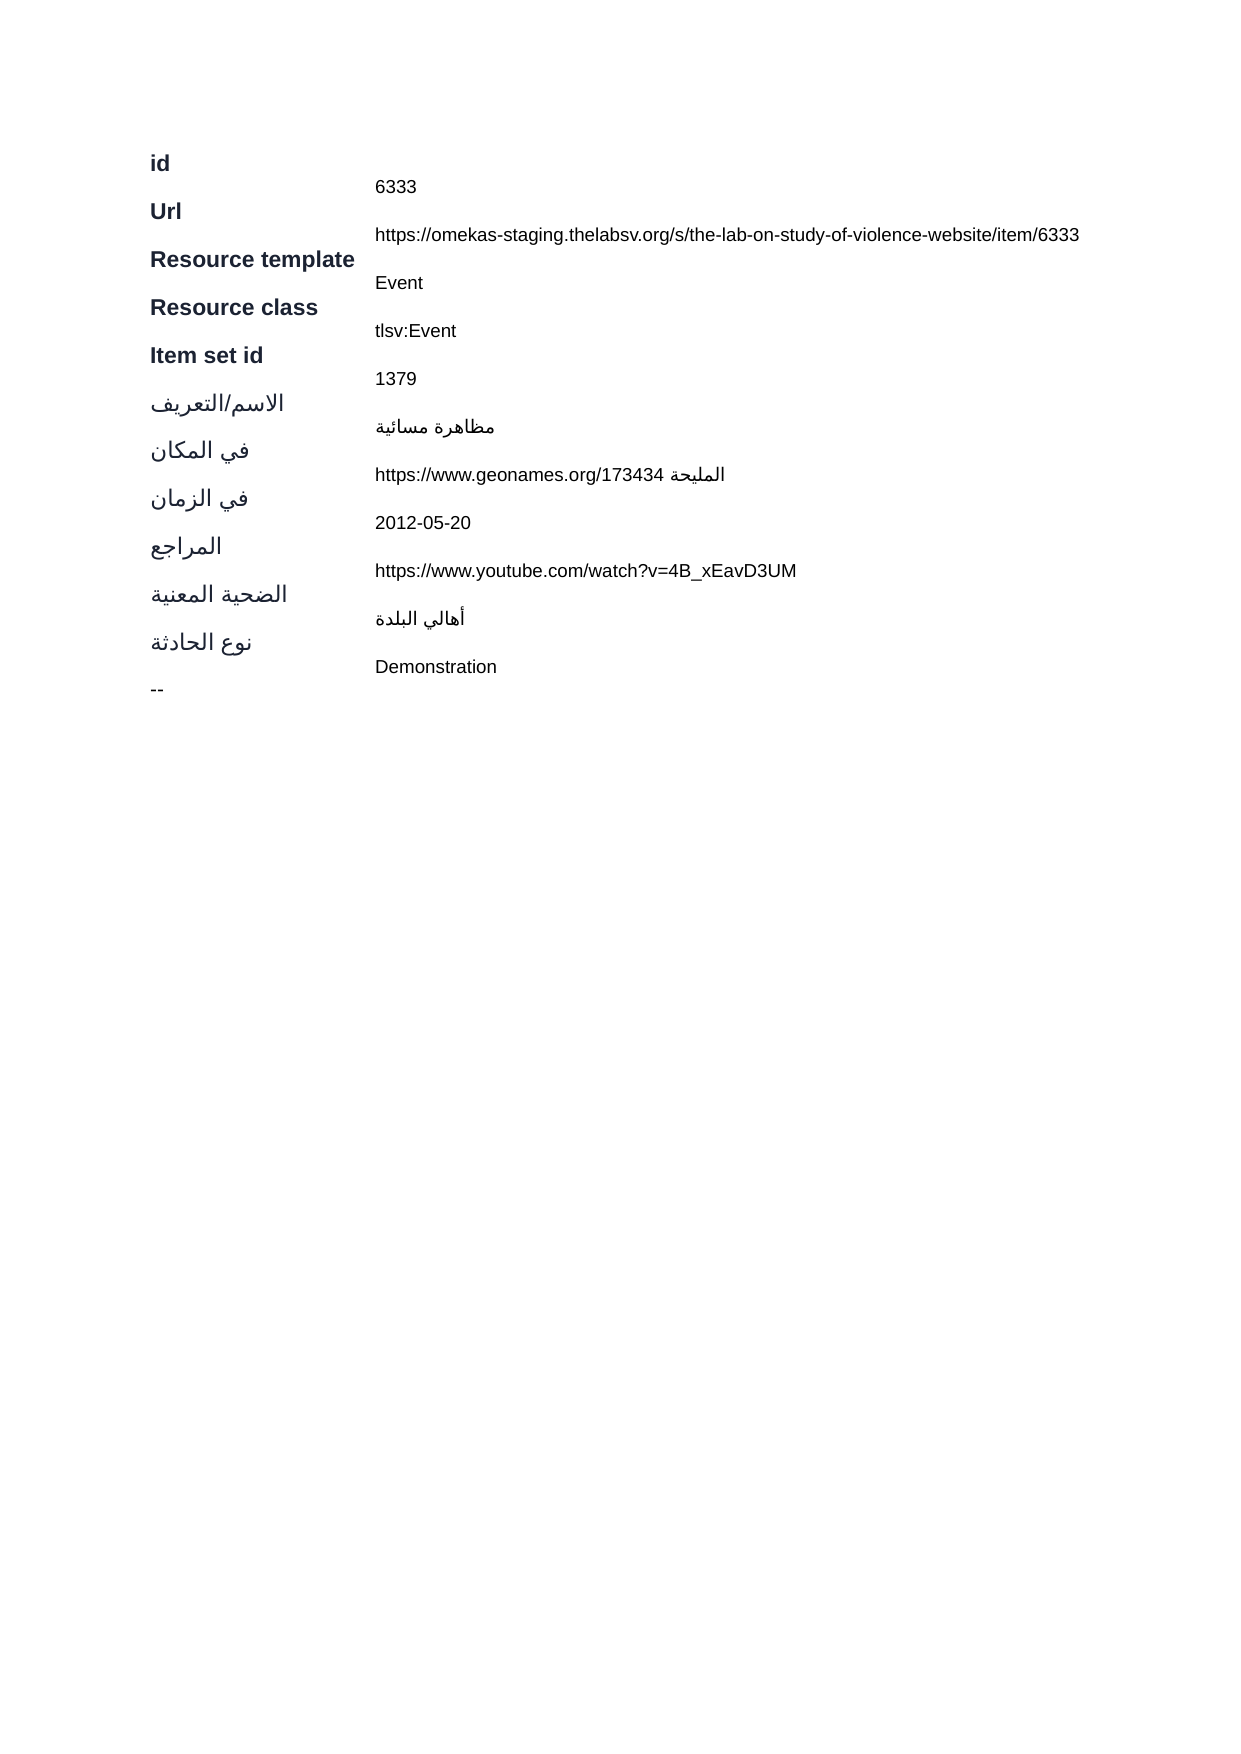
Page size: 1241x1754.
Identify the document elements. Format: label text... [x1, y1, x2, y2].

text Event [375, 272, 1090, 294]
text https://omekas-staging.thelabsv.org/s/the-lab-on-study-of-violence-website/item/6333 [375, 224, 1090, 246]
text Resource class [150, 294, 1090, 320]
text نوع الحادثة [150, 629, 1090, 656]
text Url [150, 198, 1090, 224]
text مظاهرة مسائية [375, 416, 1090, 437]
text -- [150, 677, 1090, 701]
text Item set id [150, 342, 1090, 368]
text المراجع [150, 533, 1090, 560]
text https://www.geonames.org/173434 المليحة [375, 464, 1090, 485]
text Resource template [150, 246, 1090, 272]
text https://www.youtube.com/watch?v=4B_xEavD3UM [375, 560, 1090, 581]
text 6333 [375, 176, 1090, 198]
text الاسم/التعريف [150, 389, 1090, 416]
text الضحية المعنية [150, 581, 1090, 608]
text 2012-05-20 [375, 512, 1090, 533]
text في المكان [150, 437, 1090, 464]
text 1379 [375, 368, 1090, 389]
text id [150, 150, 1090, 176]
text tlsv:Event [375, 320, 1090, 342]
text أهالي البلدة [375, 608, 1090, 629]
text Demonstration [375, 656, 1090, 677]
text في الزمان [150, 485, 1090, 512]
